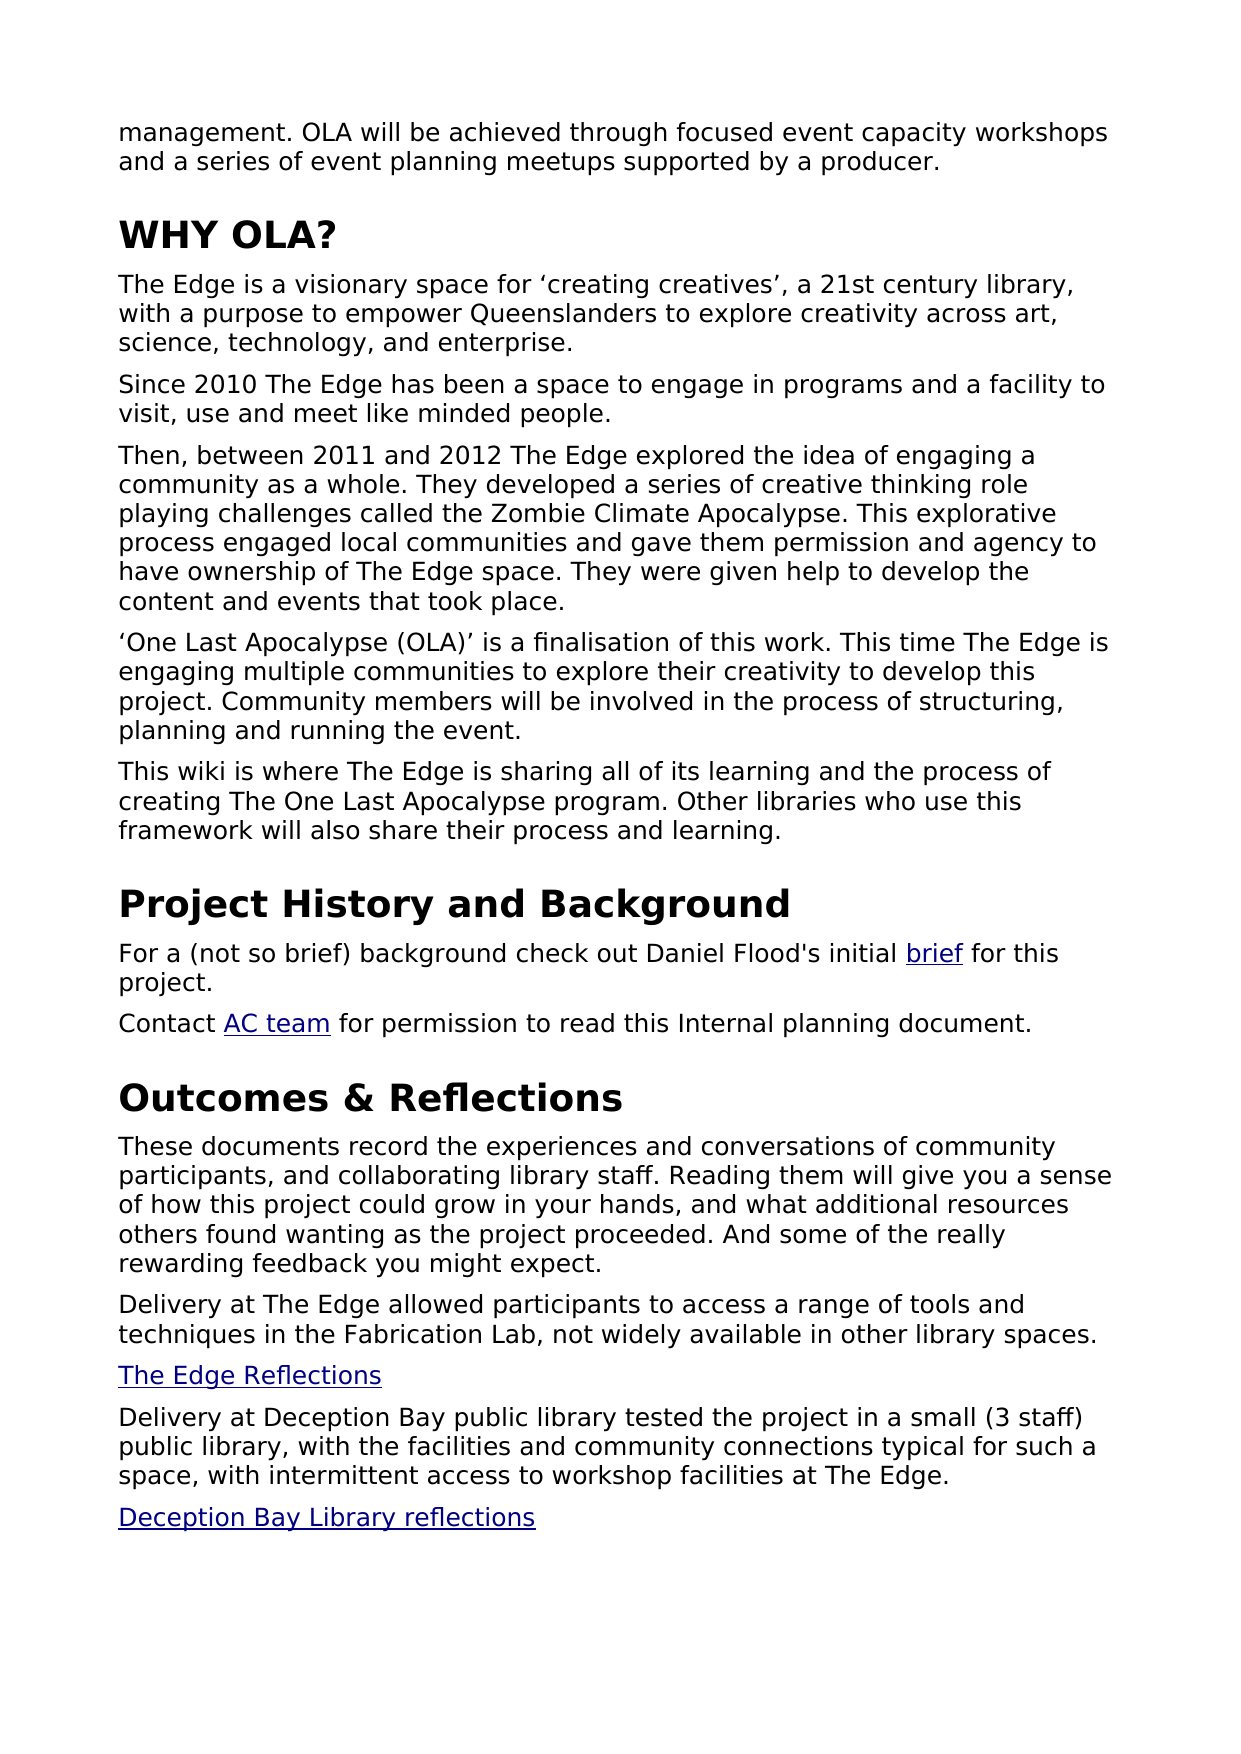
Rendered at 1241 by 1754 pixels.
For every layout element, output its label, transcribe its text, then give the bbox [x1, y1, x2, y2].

text The Edge is a visionary space for ‘creating creatives’, a 21st century library, with a purpose to empower Queenslanders to explore creativity across art, science, technology, and enterprise. [118, 270, 1122, 358]
subtitle WHY OLA? [118, 214, 1122, 258]
text For a (not so brief) background check out Daniel Flood's initial brief for this project. [118, 939, 1122, 997]
text Delivery at The Edge allowed participants to access a range of tools and techniques in the Fabrication Lab, not widely available in other library spaces. [118, 1291, 1122, 1349]
text management. OLA will be achieved through focused event capacity workshops and a series of event planning meetups supported by a producer. [118, 118, 1122, 176]
subtitle Outcomes & Reflections [118, 1076, 1122, 1120]
text Deception Bay Library reflections [118, 1503, 1122, 1532]
text ‘One Last Apocalypse (OLA)’ is a finalisation of this work. This time The Edge is engaging multiple communities to explore their creativity to develop this project. Community members will be involved in the process of structuring, planning and running the event. [118, 628, 1122, 745]
text Since 2010 The Edge has been a space to engage in programs and a facility to visit, use and meet like minded people. [118, 370, 1122, 428]
text The Edge Reflections [118, 1362, 1122, 1391]
text Contact AC team for permission to read this Internal planning document. [118, 1009, 1122, 1039]
text These documents record the experiences and conversations of community participants, and collaborating library staff. Reading them will give you a sense of how this project could grow in your hands, and what additional resources others found wanting as the project proceeded. And some of the really rewarding feedback you might expect. [118, 1132, 1122, 1278]
text This wiki is where The Edge is sharing all of its learning and the process of creating The One Last Apocalypse program. Other libraries who use this framework will also share their process and learning. [118, 758, 1122, 845]
text Delivery at Deception Bay public library tested the project in a small (3 staff) public library, with the facilities and community connections typical for such a space, with intermittent access to workshop facilities at The Edge. [118, 1403, 1122, 1491]
text Then, between 2011 and 2012 The Edge explored the idea of engaging a community as a whole. They developed a series of creative thinking role playing challenges called the Zombie Climate Apocalypse. This explorative process engaged local communities and gave them permission and agency to have ownership of The Edge space. They were given help to develop the content and events that took place. [118, 441, 1122, 616]
subtitle Project History and Background [118, 883, 1122, 926]
